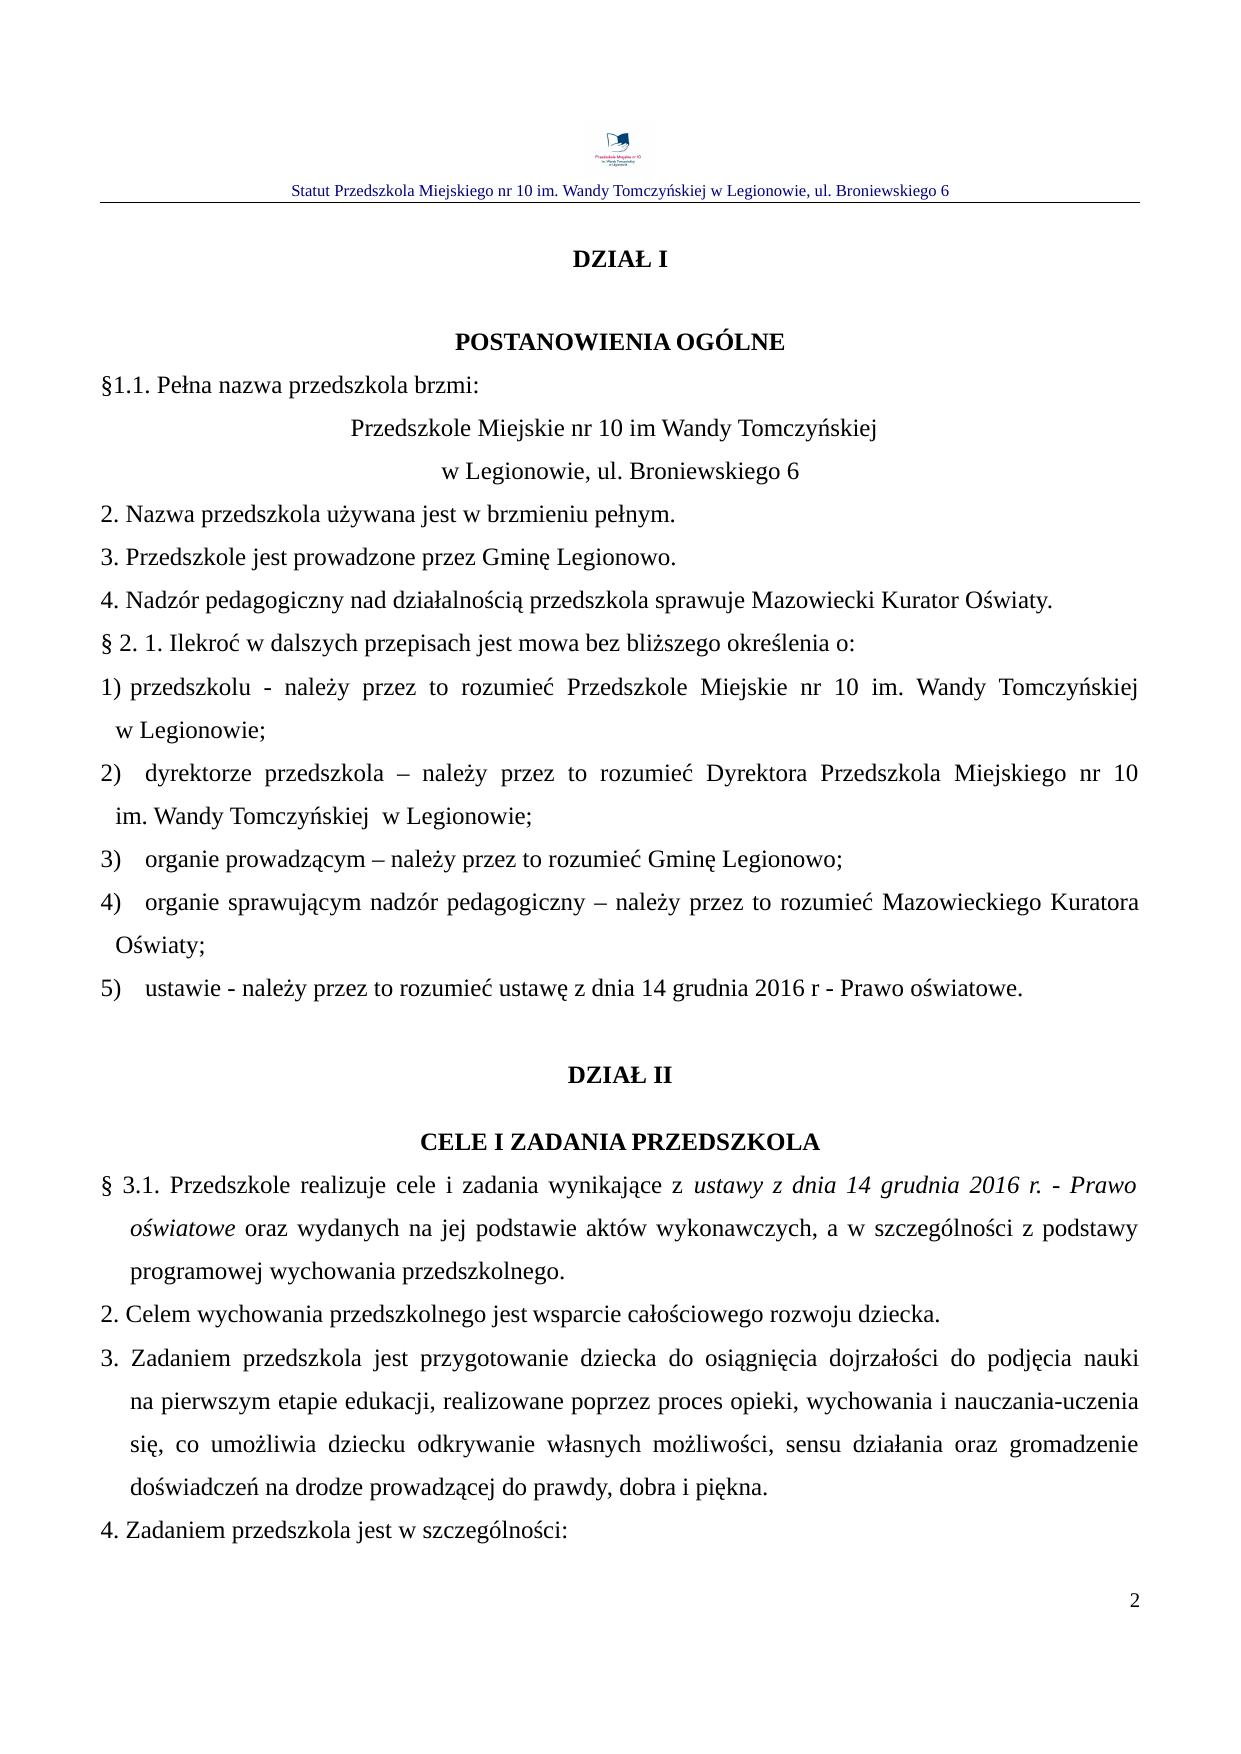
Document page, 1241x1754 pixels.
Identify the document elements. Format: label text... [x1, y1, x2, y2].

subtitle CELE I ZADANIA PRZEDSZKOLA [100, 1127, 1140, 1156]
list ustawie - należy przez to rozumieć ustawę z dnia 14 grudnia 2016 r - Prawo oświatowe. [100, 973, 1140, 1002]
subtitle Przedszkole Miejskie nr 10 im Wandy Tomczyńskiej [100, 413, 1140, 442]
text 4. Zadaniem przedszkola jest w szczególności: [100, 1516, 1140, 1544]
text 3. Przedszkole jest prowadzone przez Gminę Legionowo. [100, 542, 1140, 571]
text 3. Zadaniem przedszkola jest przygotowanie dziecka do osiągnięcia dojrzałości do podjęcia nauki na pierwszym etapie edukacji, realizowane poprzez proces opieki, wychowania i nauczania-uczenia się, co umożliwia dziecku odkrywanie własnych możliwości, sensu działania oraz gromadzenie doświadczeń na drodze prowadzącej do prawdy, dobra i piękna. [100, 1343, 1140, 1501]
text 2. Celem wychowania przedszkolnego jest wsparcie całościowego rozwoju dziecka. [100, 1299, 1140, 1328]
list dyrektorze przedszkola – należy przez to rozumieć Dyrektora Przedszkola Miejskiego nr 10 im. Wandy Tomczyńskiej w Legionowie; [100, 758, 1140, 830]
text 2. Nazwa przedszkola używana jest w brzmieniu pełnym. [100, 499, 1140, 528]
list organie prowadzącym – należy przez to rozumieć Gminę Legionowo; [100, 844, 1140, 873]
subtitle POSTANOWIENIA OGÓLNE [100, 327, 1140, 355]
subtitle DZIAŁ II [100, 1060, 1140, 1088]
text § 3.1. Przedszkole realizuje cele i zadania wynikające z ustawy z dnia 14 grudnia 2016 r. - Prawo oświatowe oraz wydanych na jej podstawie aktów wykonawczych, a w szczególności z podstawy programowej wychowania przedszkolnego. [100, 1170, 1140, 1285]
text 4. Nadzór pedagogiczny nad działalnością przedszkola sprawuje Mazowiecki Kurator Oświaty. [100, 585, 1140, 614]
list przedszkolu - należy przez to rozumieć Przedszkole Miejskie nr 10 im. Wandy Tomczyńskiej w Legionowie; [100, 672, 1140, 743]
text w Legionowie, ul. Broniewskiego 6 [100, 456, 1140, 485]
text DZIAŁ I [100, 244, 1140, 273]
text § 2. 1. Ilekroć w dalszych przepisach jest mowa bez bliższego określenia o: [100, 628, 1140, 657]
text §1.1. Pełna nazwa przedszkola brzmi: [100, 370, 1140, 398]
list organie sprawującym nadzór pedagogiczny – należy przez to rozumieć Mazowieckiego Kuratora Oświaty; [100, 887, 1140, 959]
picture [583, 118, 657, 181]
